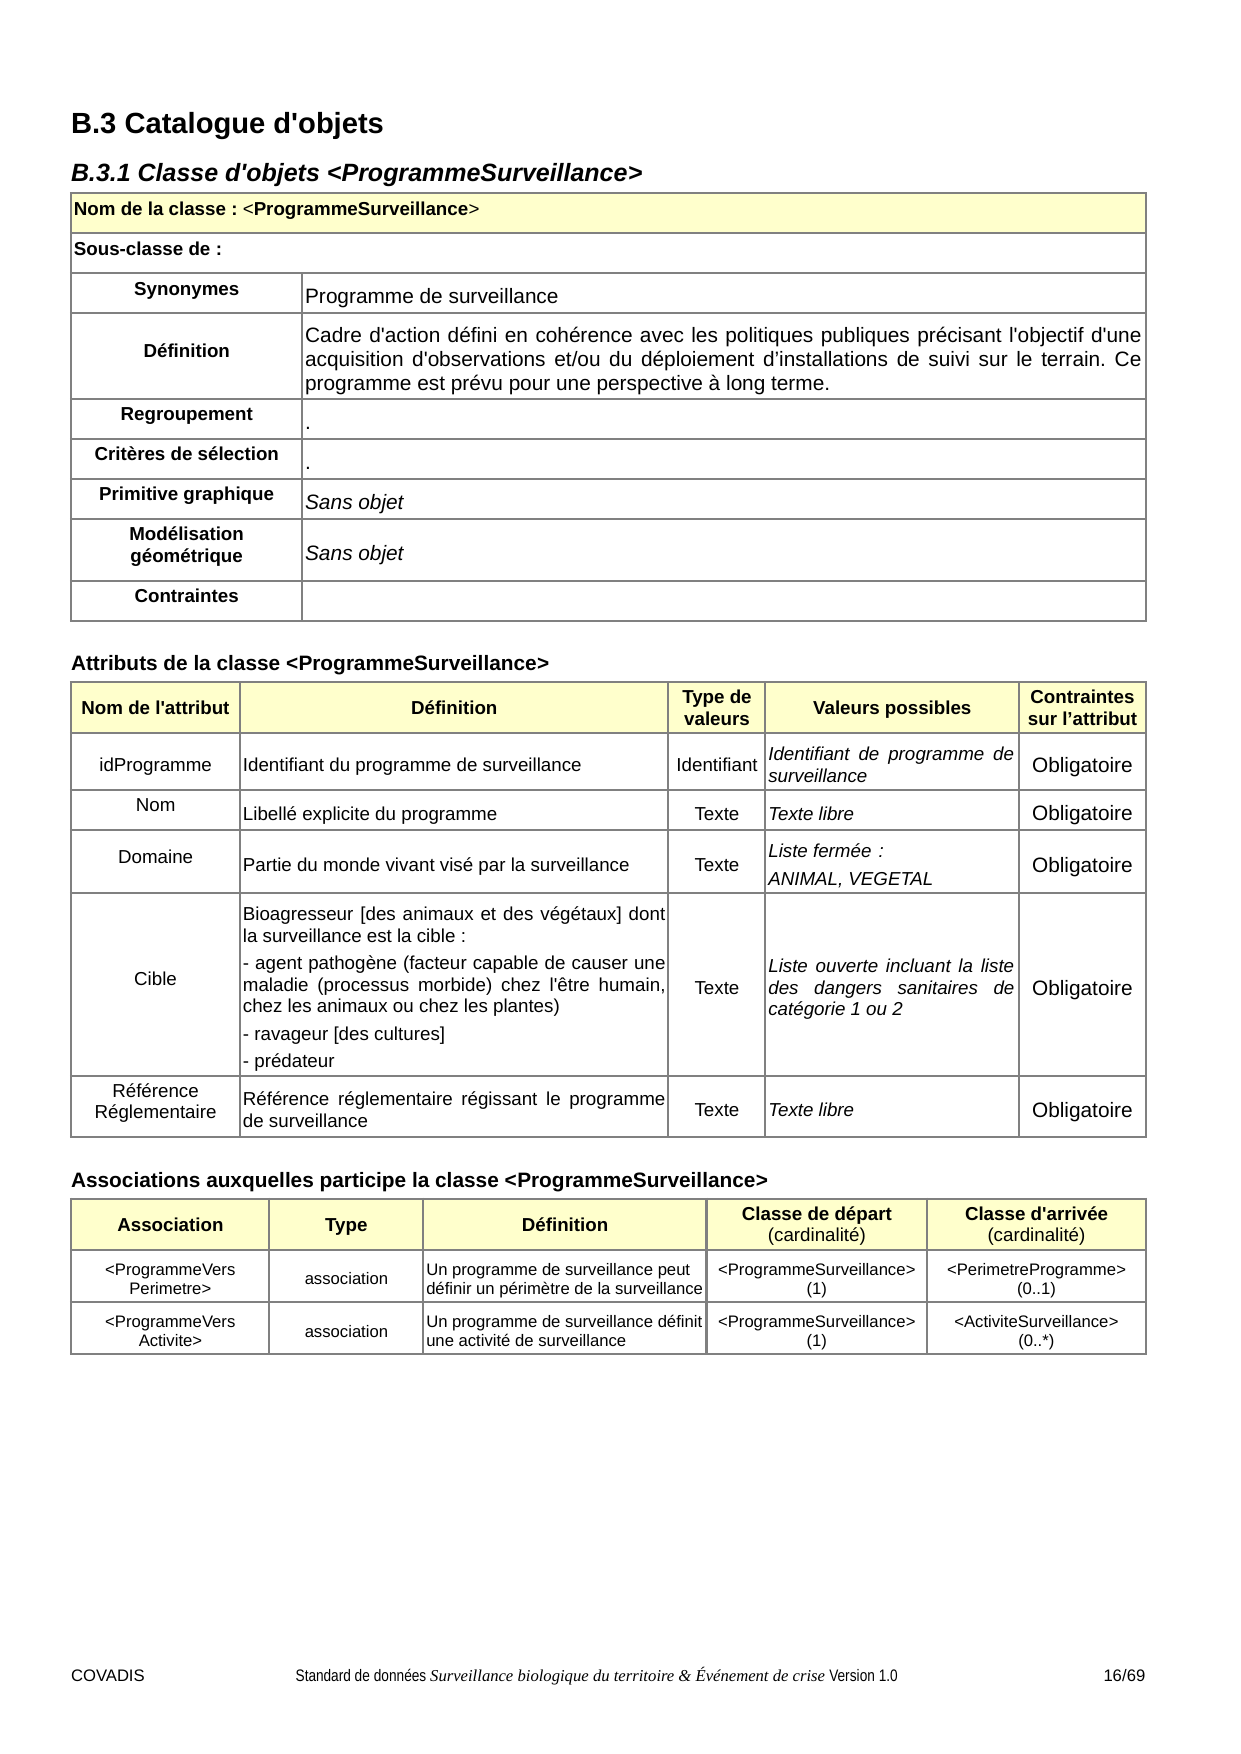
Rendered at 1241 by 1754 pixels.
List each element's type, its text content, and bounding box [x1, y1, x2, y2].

table_cell Obligatoire [1020, 894, 1145, 1074]
text Attributs de la classe <ProgrammeSurveillance> [71, 651, 1146, 675]
table_cell Un programme de surveillance peut définir un périmètre de la surveillance [424, 1251, 705, 1301]
table_cell association [270, 1303, 422, 1353]
table_cell Identifiant du programme de surveillance [241, 734, 667, 789]
table_header Valeurs possibles [766, 683, 1018, 732]
table_header Nom de l'attribut [72, 683, 239, 732]
table_cell idProgramme [72, 734, 239, 789]
subtitle Catalogue d'objets [71, 106, 1146, 140]
table_header Classe d'arrivée (cardinalité) [928, 1200, 1145, 1249]
table_cell [303, 582, 1145, 619]
table_cell Regroupement [72, 400, 301, 438]
table_cell <ProgrammeVers Activite> [72, 1303, 268, 1353]
table_cell Texte libre [766, 791, 1018, 829]
table_cell Liste ouverte incluant la liste des dangers sanitaires de catégorie 1 ou 2 [766, 894, 1018, 1074]
table_cell Modélisation géométrique [72, 520, 301, 579]
table_header Classe de départ (cardinalité) [708, 1200, 926, 1249]
table_cell Texte [669, 791, 764, 829]
table_header Définition [241, 683, 667, 732]
table_cell Obligatoire [1020, 831, 1145, 892]
table_cell association [270, 1251, 422, 1301]
table_cell Liste fermée : ANIMAL, VEGETAL [766, 831, 1018, 892]
table_cell Texte libre [766, 1077, 1018, 1136]
table_cell Libellé explicite du programme [241, 791, 667, 829]
table_cell Un programme de surveillance définit une activité de surveillance [424, 1303, 705, 1353]
table_cell Obligatoire [1020, 734, 1145, 789]
table_cell Cible [72, 894, 239, 1074]
table_cell Primitive graphique [72, 480, 301, 518]
table_cell Programme de surveillance [303, 274, 1145, 312]
table_cell Contraintes [72, 582, 301, 619]
text Associations auxquelles participe la classe <ProgrammeSurveillance> [71, 1168, 1146, 1192]
table_header Association [72, 1200, 268, 1249]
table_cell Texte [669, 831, 764, 892]
table_cell Sans objet [303, 480, 1145, 518]
table_cell <ProgrammeSurveillance> (1) [708, 1251, 926, 1301]
table_cell Nom [72, 791, 239, 829]
table_cell Identifiant [669, 734, 764, 789]
table_cell Domaine [72, 831, 239, 892]
table_header Définition [424, 1200, 705, 1249]
table_cell <ProgrammeVers Perimetre> [72, 1251, 268, 1301]
subtitle Classe d'objets <ProgrammeSurveillance> [71, 158, 1146, 186]
table_cell Définition [72, 314, 301, 398]
table_cell Cadre d'action défini en cohérence avec les politiques publiques précisant l'objectif d'une acquisition d'observations et/ou du déploiement d’installations de suivi sur le terrain. Ce programme est prévu pour une perspective à long terme. [303, 314, 1145, 398]
table_header Contraintes sur l’attribut [1020, 683, 1145, 732]
table_cell Texte [669, 1077, 764, 1136]
table_cell Obligatoire [1020, 791, 1145, 829]
table_cell Sans objet [303, 520, 1145, 579]
table_header Type de valeurs [669, 683, 764, 732]
table_cell Partie du monde vivant visé par la surveillance [241, 831, 667, 892]
table_cell Obligatoire [1020, 1077, 1145, 1136]
table_cell Synonymes [72, 274, 301, 312]
table_cell Critères de sélection [72, 440, 301, 478]
table_cell Bioagresseur [des animaux et des végétaux] dont la surveillance est la cible : - agent pathogène (facteur capable de causer une maladie (processus morbide) chez l'être humain, chez les animaux ou chez les plantes) - ravageur [des cultures] - prédateur [241, 894, 667, 1074]
table_cell Référence Réglementaire [72, 1077, 239, 1136]
table_cell <ActiviteSurveillance> (0..*) [928, 1303, 1145, 1353]
table_header Type [270, 1200, 422, 1249]
table_cell Sous-classe de : [72, 234, 1145, 272]
table_cell Référence réglementaire régissant le programme de surveillance [241, 1077, 667, 1136]
table_cell <PerimetreProgramme> (0..1) [928, 1251, 1145, 1301]
table_cell Identifiant de programme de surveillance [766, 734, 1018, 789]
table_cell <ProgrammeSurveillance> (1) [708, 1303, 926, 1353]
table_cell . [303, 400, 1145, 438]
table_cell . [303, 440, 1145, 478]
table_cell Texte [669, 894, 764, 1074]
table_header Nom de la classe : <ProgrammeSurveillance> [72, 194, 1145, 232]
